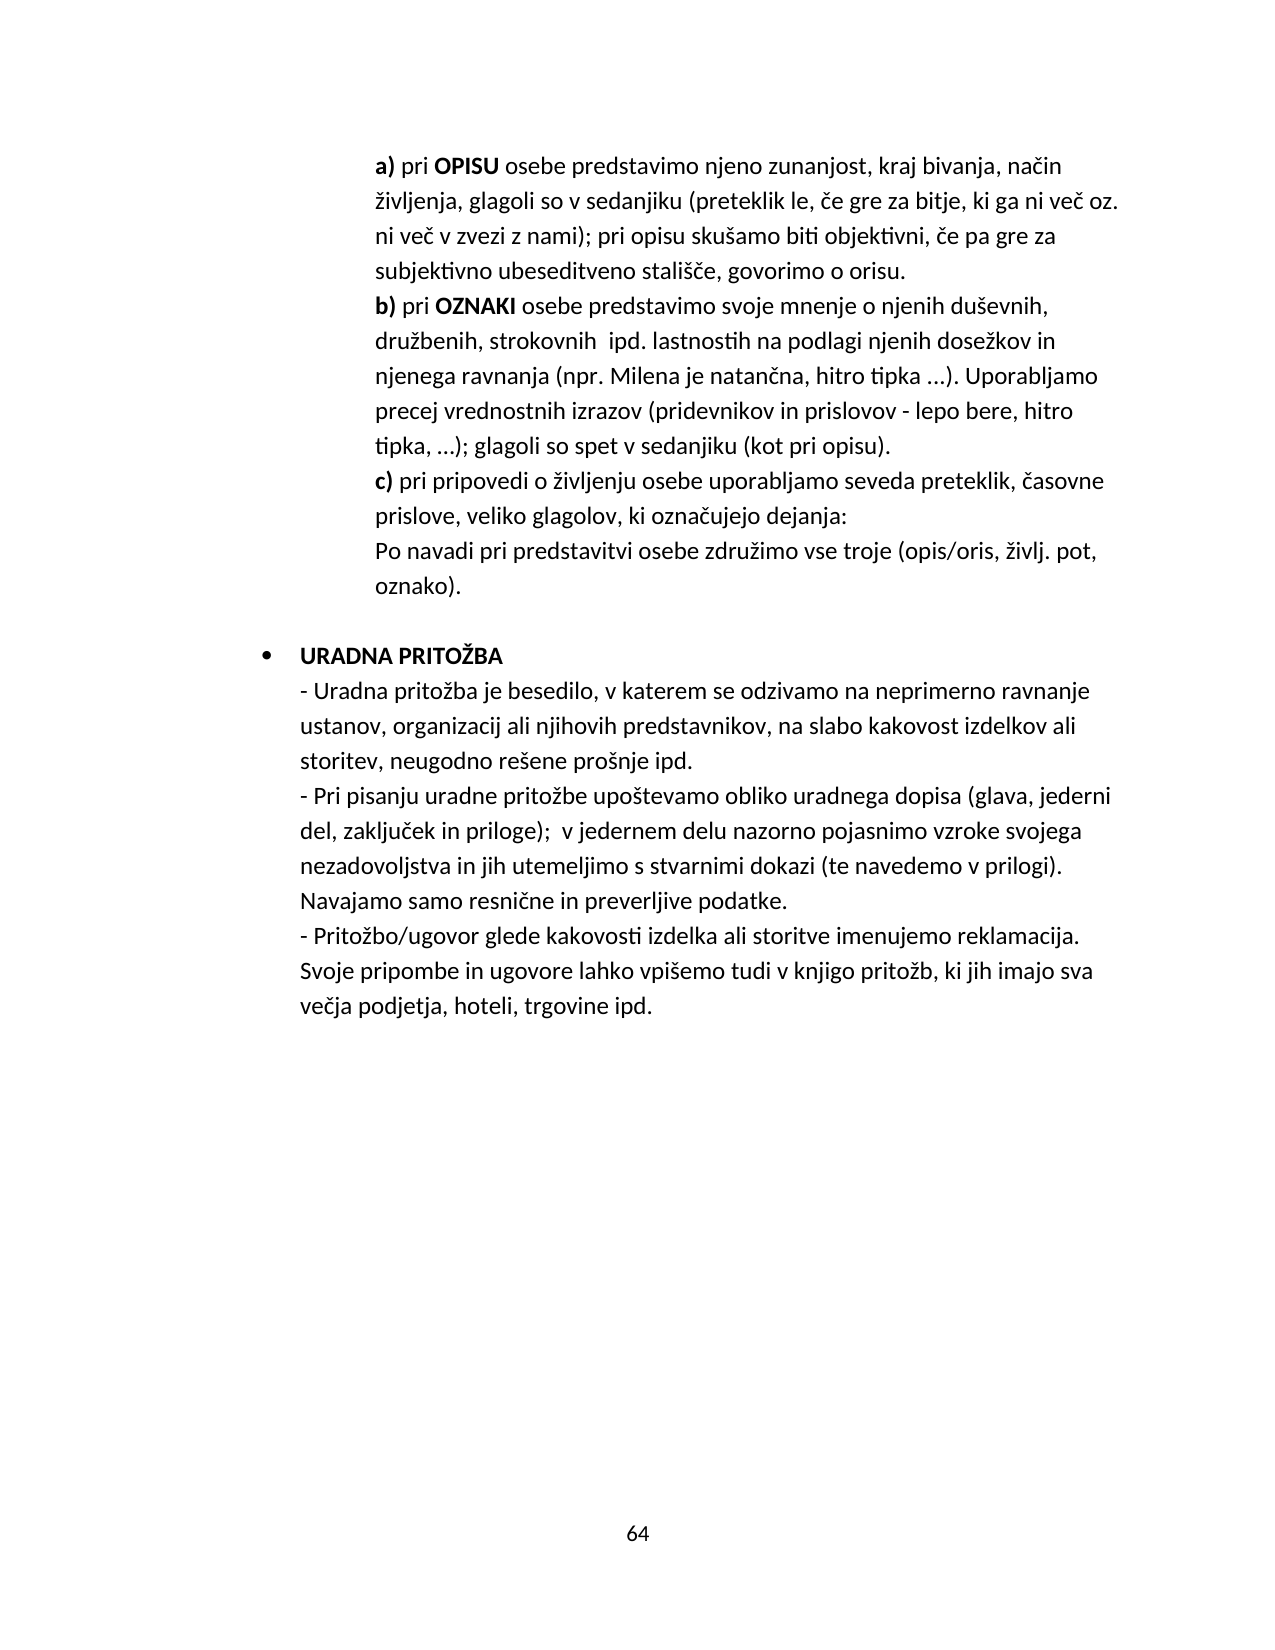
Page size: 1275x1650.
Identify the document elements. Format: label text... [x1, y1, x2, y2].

list Po navadi pri predstavitvi osebe združimo vse troje (opis/oris, življ. pot, oznako). [375, 535, 1125, 601]
list c) pri pripovedi o življenju osebe uporabljamo seveda preteklik, časovne prislove, veliko glagolov, ki označujejo dejanja: [375, 465, 1125, 531]
list URADNA PRITOŽBA [262, 640, 1125, 671]
list b) pri OZNAKI osebe predstavimo svoje mnenje o njenih duševnih, družbenih, strokovnih ipd. lastnostih na podlagi njenih dosežkov in njenega ravnanja (npr. Milena je natančna, hitro tipka ...). Uporabljamo precej vrednostnih izrazov (pridevnikov in prislovov - lepo bere, hitro tipka, …); glagoli so spet v sedanjiku (kot pri opisu). [375, 290, 1125, 461]
list - Pri pisanju uradne pritožbe upoštevamo obliko uradnega dopisa (glava, jederni del, zaključek in priloge); v jedernem delu nazorno pojasnimo vzroke svojega nezadovoljstva in jih utemeljimo s stvarnimi dokazi (te navedemo v prilogi). Navajamo samo resnične in preverljive podatke. [300, 780, 1125, 916]
list - Uradna pritožba je besedilo, v katerem se odzivamo na neprimerno ravnanje ustanov, organizacij ali njihovih predstavnikov, na slabo kakovost izdelkov ali storitev, neugodno rešene prošnje ipd. [300, 675, 1125, 776]
list a) pri OPISU osebe predstavimo njeno zunanjost, kraj bivanja, način življenja, glagoli so v sedanjiku (preteklik le, če gre za bitje, ki ga ni več oz. ni več v zvezi z nami); pri opisu skušamo biti objektivni, če pa gre za subjektivno ubeseditveno stališče, govorimo o orisu. [375, 150, 1125, 286]
list - Pritožbo/ugovor glede kakovosti izdelka ali storitve imenujemo reklamacija. Svoje pripombe in ugovore lahko vpišemo tudi v knjigo pritožb, ki jih imajo sva večja podjetja, hoteli, trgovine ipd. [300, 920, 1125, 1021]
